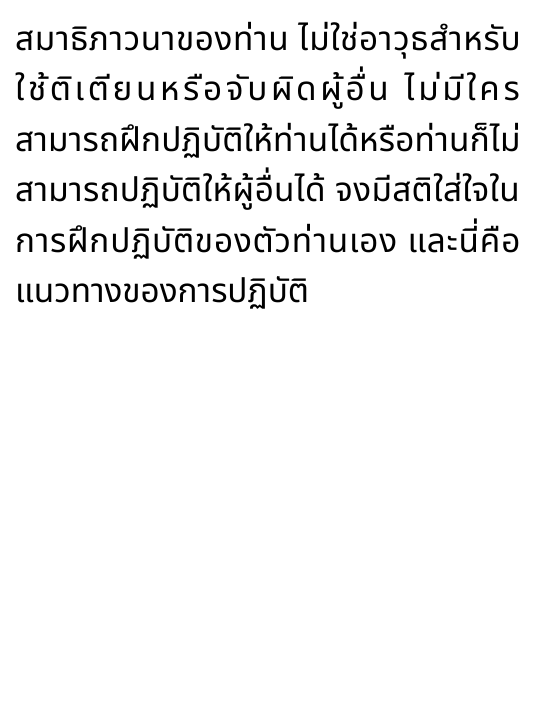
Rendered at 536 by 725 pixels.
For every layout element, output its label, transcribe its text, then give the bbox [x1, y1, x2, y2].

text สมาธิภาวนาของท่าน ไม่ใช่อาวุธสำหรับใช้ติเตียนหรือจับผิดผู้อื่น ไม่มีใครสามารถฝึกปฏิบัติให้ท่านได้หรือท่านก็ไม่สามารถปฏิบัติให้ผู้อื่นได้ จงมีสติใส่ใจในการฝึกปฏิบัติของตัวท่านเอง และนี่คือแนวทางของการปฏิบัติ [15, 15, 521, 317]
